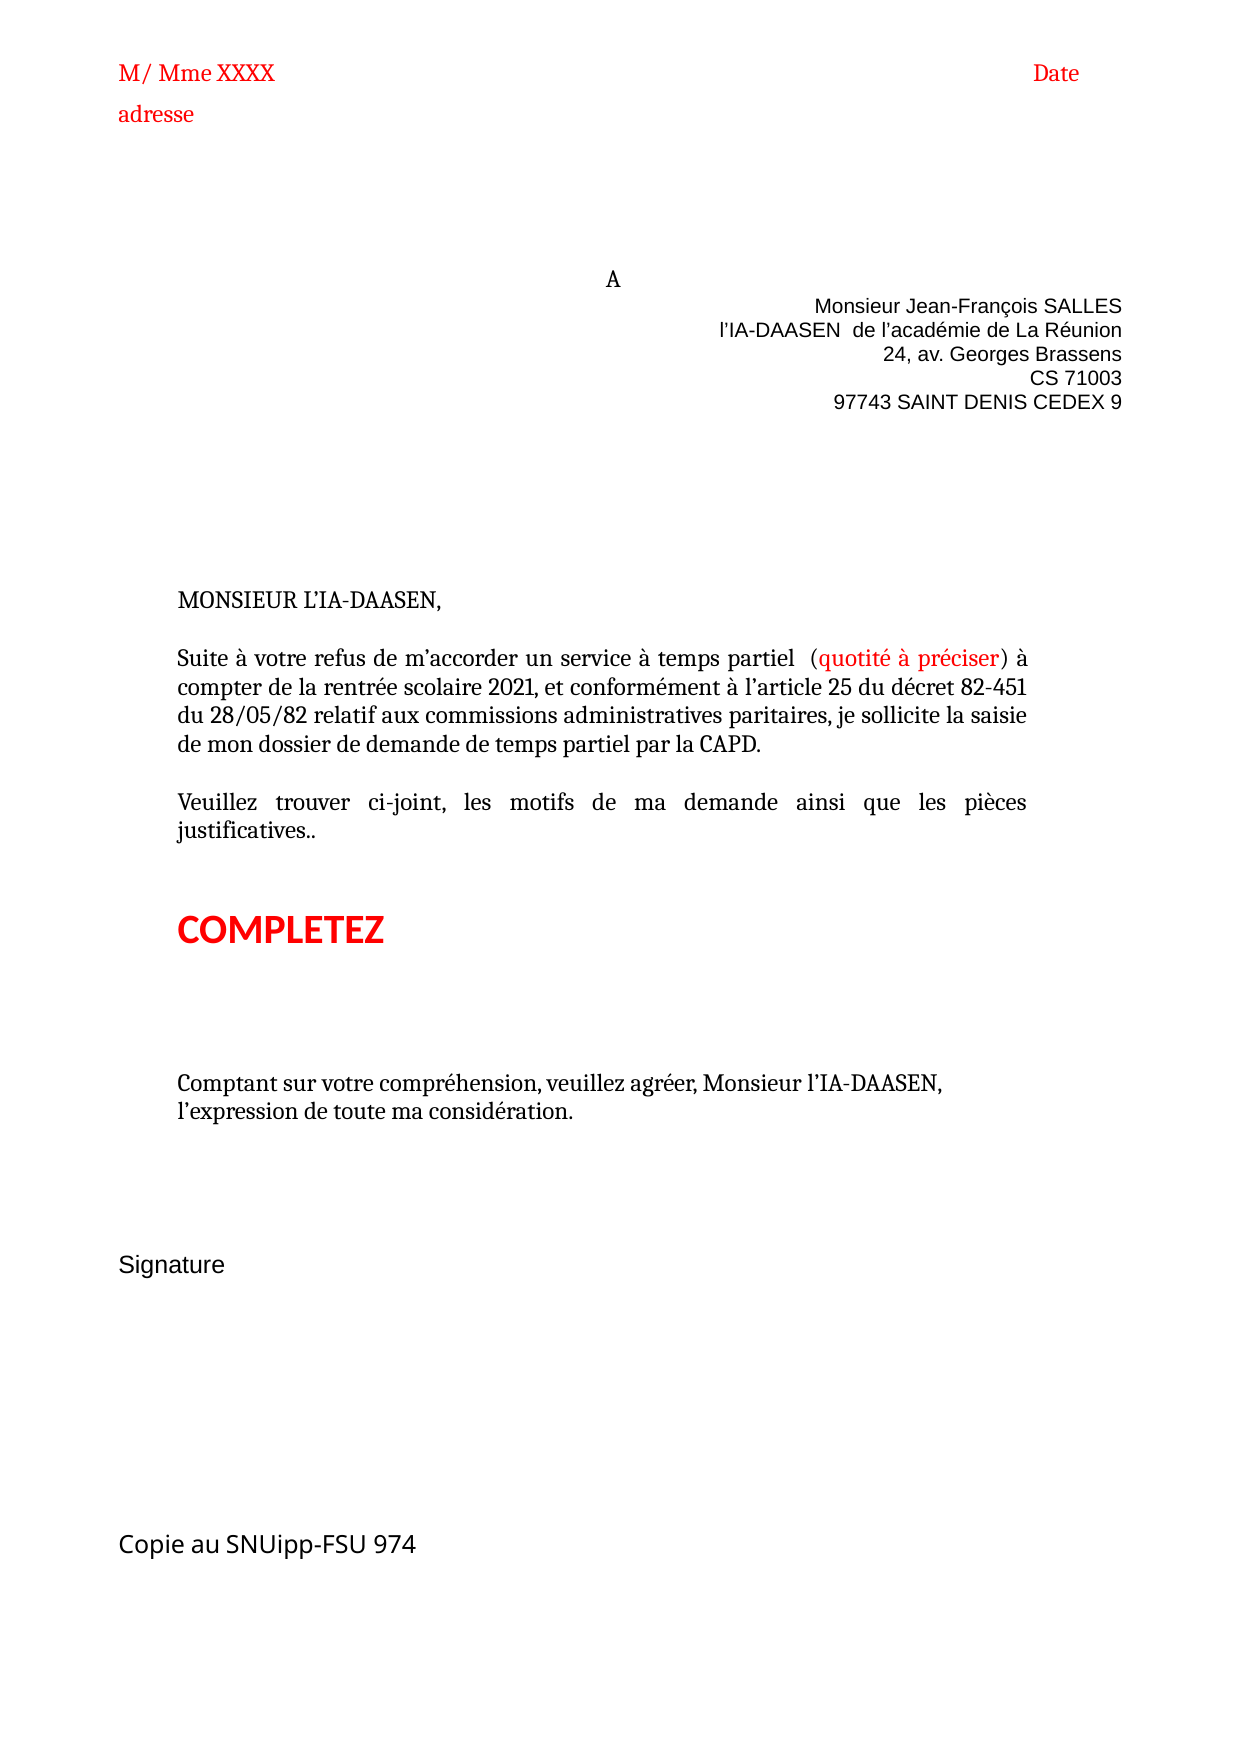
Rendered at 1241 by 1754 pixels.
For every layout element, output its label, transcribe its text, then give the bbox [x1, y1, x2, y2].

text MONSIEUR L’IA-DAASEN, [177, 586, 1028, 615]
text Monsieur Jean-François SALLES [118, 294, 1122, 318]
text l’IA-DAASEN de l’académie de La Réunion [118, 318, 1122, 342]
text M/ Mme XXXX Date [118, 59, 1122, 88]
text Veuillez trouver ci-joint, les motifs de ma demande ainsi que les pièces justificatives.. [177, 788, 1028, 845]
text Comptant sur votre compréhension, veuillez agréer, Monsieur l’IA-DAASEN, l’expression de toute ma considération. [177, 1068, 1028, 1126]
text adresse [118, 100, 1122, 129]
text A [606, 265, 1122, 294]
text Suite à votre refus de m’accorder un service à temps partiel (quotité à préciser) à compter de la rentrée scolaire 2021, et conformément à l’article 25 du décret 82-451 du 28/05/82 relatif aux commissions administratives paritaires, je sollicite la saisie de mon dossier de demande de temps partiel par la CAPD. [177, 644, 1028, 759]
text COMPLETEZ [177, 903, 1028, 953]
text Copie au SNUipp-FSU 974 [118, 1526, 1122, 1560]
text 24, av. Georges Brassens CS 71003 97743 SAINT DENIS CEDEX 9 [118, 342, 1122, 414]
text Signature [118, 1250, 1122, 1278]
